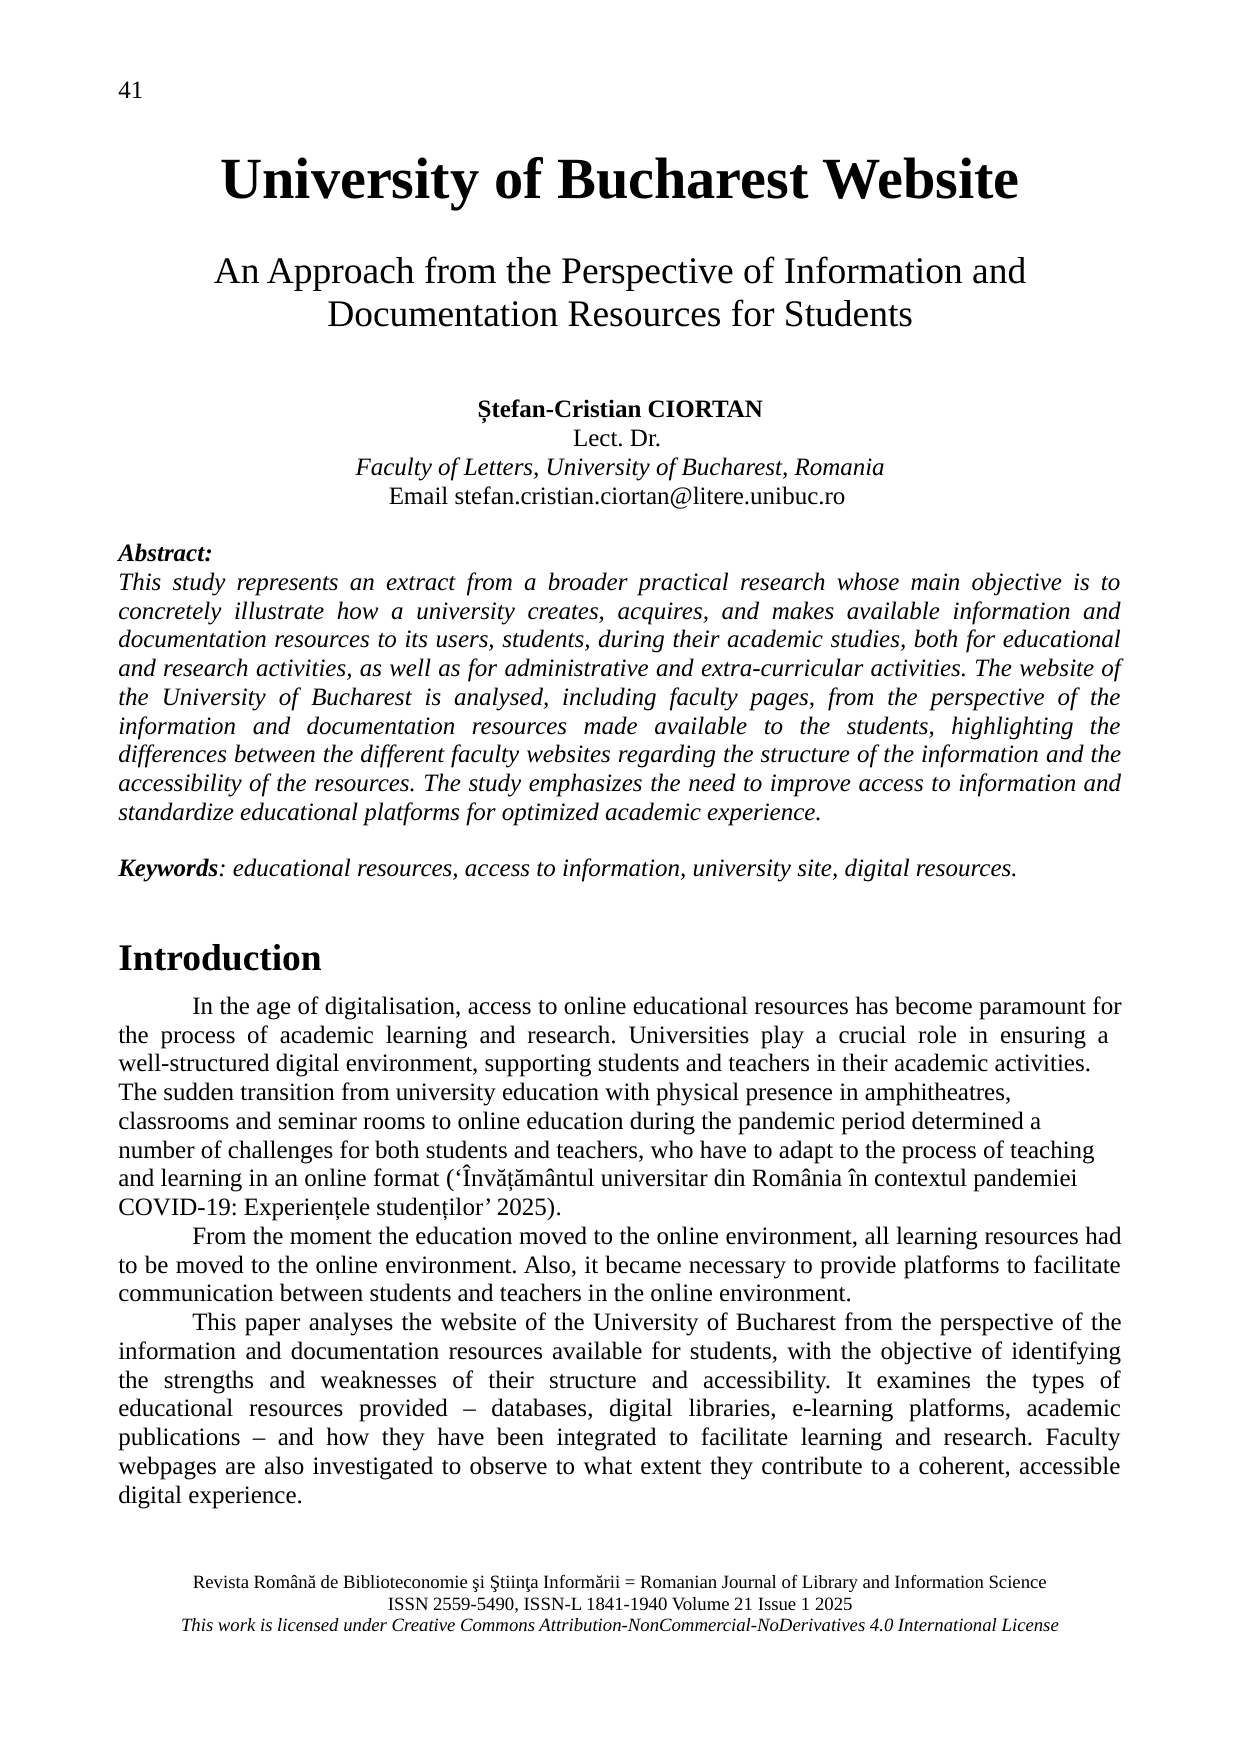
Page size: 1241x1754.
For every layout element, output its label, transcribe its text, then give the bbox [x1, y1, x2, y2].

title An Approach from the Perspective of Information and Documentation Resources for Students [118, 248, 1122, 334]
text Keywords: educational resources, access to information, university site, digital resources. [118, 854, 1122, 882]
text Abstract: [118, 538, 1122, 567]
text Lect. Dr. [118, 423, 1122, 452]
text In the age of digitalisation, access to online educational resources has become paramount for the process of academic learning and research. Universities play a crucial role in ensuring a well-structured digital environment, supporting students and teachers in their academic activities. [118, 991, 1122, 1077]
text This study represents an extract from a broader practical research whose main objective is to concretely illustrate how a university creates, acquires, and makes available information and documentation resources to its users, students, during their academic studies, both for educational and research activities, as well as for administrative and extra-curricular activities. The website of the University of Bucharest is analysed, including faculty pages, from the perspective of the information and documentation resources made available to the students, highlighting the differences between the different faculty websites regarding the structure of the information and the accessibility of the resources. The study emphasizes the need to improve access to information and standardize educational platforms for optimized academic experience. [118, 567, 1122, 826]
text Ștefan-Cristian CIORTAN [118, 394, 1122, 423]
text The sudden transition from university education with physical presence in amphitheatres, classrooms and seminar rooms to online education during the pandemic period determined a number of challenges for both students and teachers, who have to adapt to the process of teaching and learning in an online format (‘Învățământul universitar din România în contextul pandemiei COVID-19: Experiențele studenților’ 2025). [118, 1077, 1122, 1221]
title University of Bucharest Website [118, 143, 1122, 211]
text Faculty of Letters, University of Bucharest, Romania [118, 452, 1122, 481]
subtitle Introduction [118, 935, 1122, 978]
text Email stefan.cristian.ciortan@litere.unibuc.ro [118, 481, 1122, 509]
text This paper analyses the website of the University of Bucharest from the perspective of the information and documentation resources available for students, with the objective of identifying the strengths and weaknesses of their structure and accessibility. It examines the types of educational resources provided – databases, digital libraries, e-learning platforms, academic publications – and how they have been integrated to facilitate learning and research. Faculty webpages are also investigated to observe to what extent they contribute to a coherent, accessible digital experience. [118, 1307, 1122, 1508]
text From the moment the education moved to the online environment, all learning resources had to be moved to the online environment. Also, it became necessary to provide platforms to facilitate communication between students and teachers in the online environment. [118, 1221, 1122, 1307]
